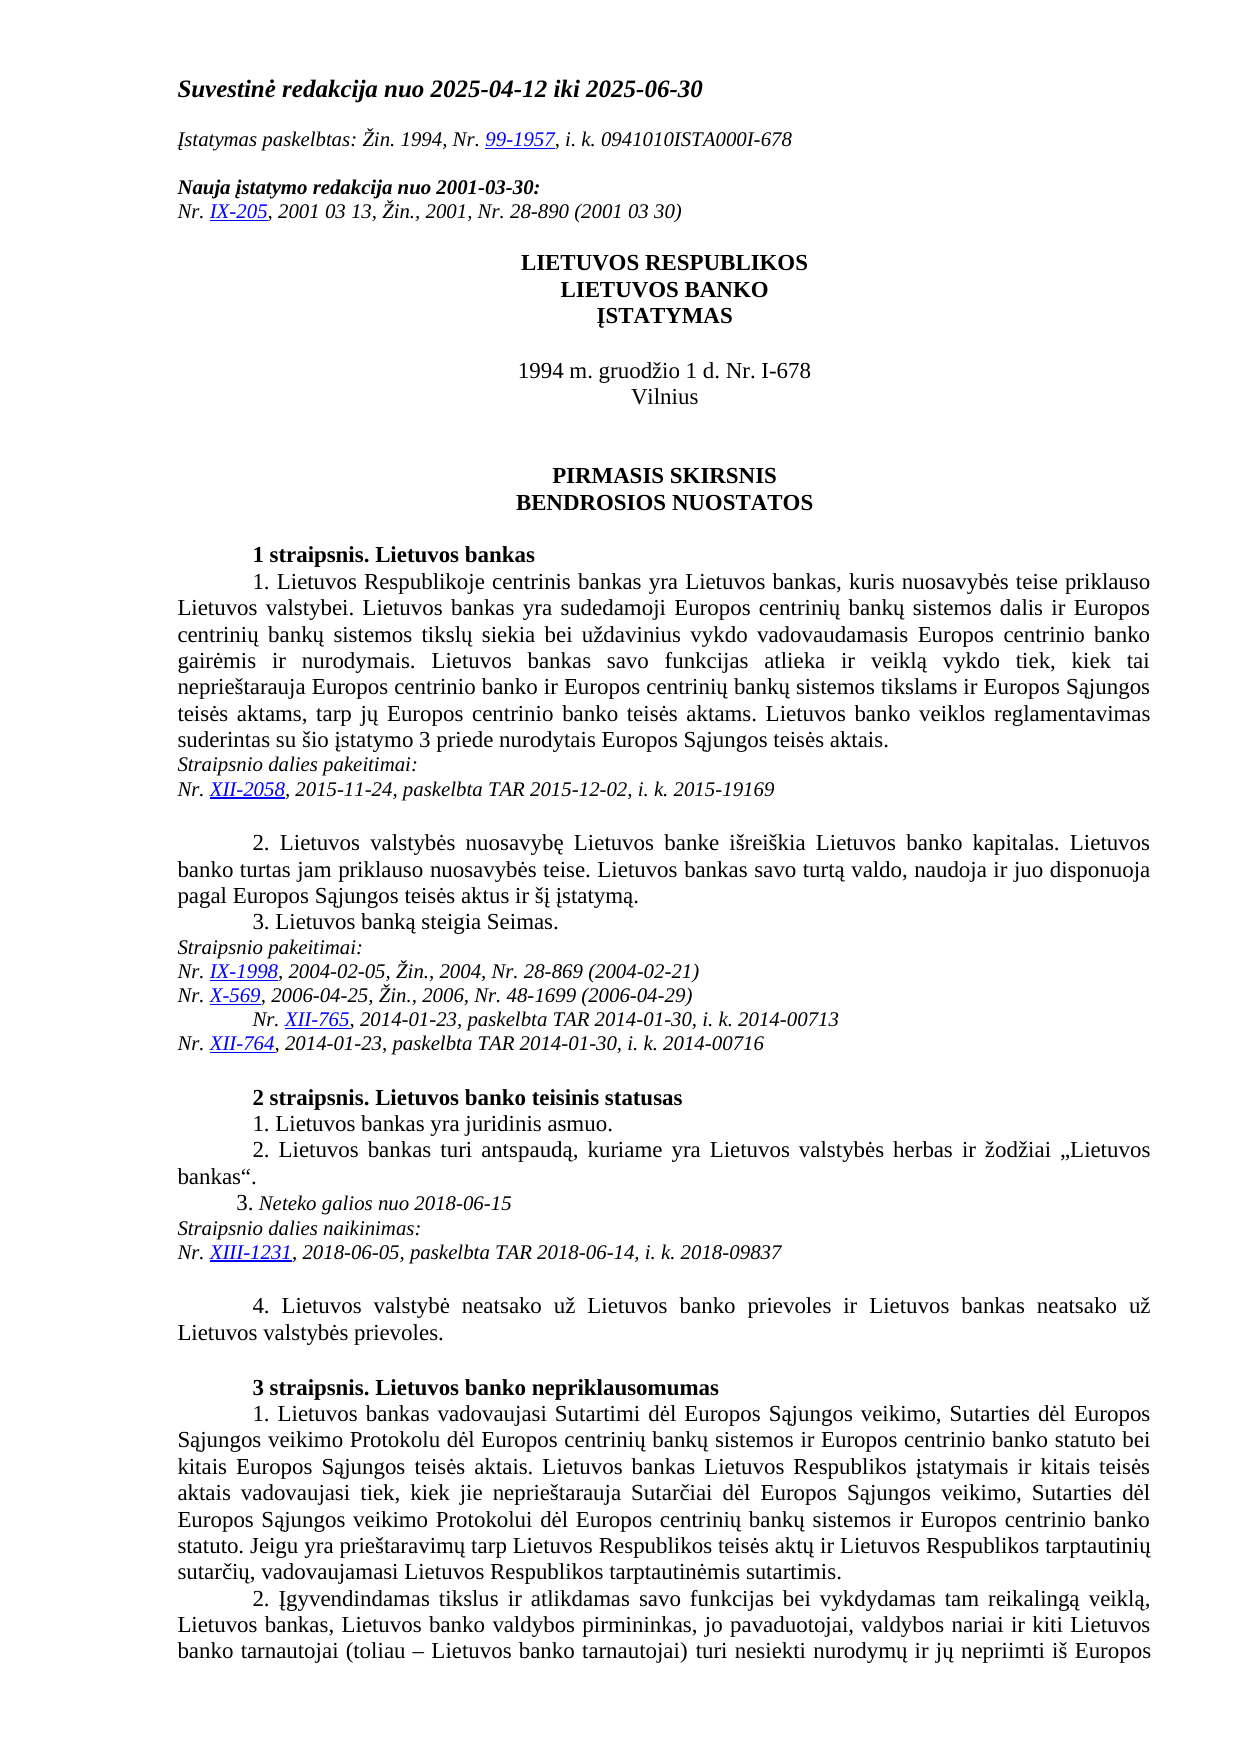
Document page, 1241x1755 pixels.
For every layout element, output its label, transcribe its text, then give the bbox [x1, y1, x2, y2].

text 1 straipsnis. Lietuvos bankas [177, 542, 1152, 568]
text Straipsnio dalies pakeitimai: [177, 752, 1152, 776]
text Nr. XII-765, 2014-01-23, paskelbta TAR 2014-01-30, i. k. 2014-00713 [177, 1007, 1152, 1031]
text 3 straipsnis. Lietuvos banko nepriklausomumas [177, 1374, 1152, 1400]
text 4. Lietuvos valstybė neatsako už Lietuvos banko prievoles ir Lietuvos bankas neatsako už Lietuvos valstybės prievoles. [177, 1292, 1152, 1345]
text Nauja įstatymo redakcija nuo 2001-03-30: [177, 175, 1152, 199]
text Nr. IX-1998, 2004-02-05, Žin., 2004, Nr. 28-869 (2004-02-21) [177, 959, 1152, 983]
text LIETUVOS RESPUBLIKOS LIETUVOS BANKO ĮSTATYMAS [177, 249, 1152, 357]
text 2 straipsnis. Lietuvos banko teisinis statusas [177, 1084, 1152, 1110]
text 1994 m. gruodžio 1 d. Nr. I-678 Vilnius [177, 357, 1152, 436]
text 1. Lietuvos Respublikoje centrinis bankas yra Lietuvos bankas, kuris nuosavybės teise priklauso Lietuvos valstybei. Lietuvos bankas yra sudedamoji Europos centrinių bankų sistemos dalis ir Europos centrinių bankų sistemos tikslų siekia bei uždavinius vykdo vadovaudamasis Europos centrinio banko gairėmis ir nurodymais. Lietuvos bankas savo funkcijas atlieka ir veiklą vykdo tiek, kiek tai neprieštarauja Europos centrinio banko ir Europos centrinių bankų sistemos tikslams ir Europos Sąjungos teisės aktams, tarp jų Europos centrinio banko teisės aktams. Lietuvos banko veiklos reglamentavimas suderintas su šio įstatymo 3 priede nurodytais Europos Sąjungos teisės aktais. [177, 568, 1152, 752]
subtitle PIRMASIS SKIRSNIS [177, 462, 1152, 489]
text Nr. XII-764, 2014-01-23, paskelbta TAR 2014-01-30, i. k. 2014-00716 [177, 1031, 1152, 1055]
text 2. Lietuvos bankas turi antspaudą, kuriame yra Lietuvos valstybės herbas ir žodžiai „Lietuvos bankas“. [177, 1136, 1152, 1189]
text Nr. XII-2058, 2015-11-24, paskelbta TAR 2015-12-02, i. k. 2015-19169 [177, 776, 1152, 801]
text 1. Lietuvos bankas yra juridinis asmuo. [177, 1110, 1152, 1136]
text Straipsnio pakeitimai: [177, 935, 1152, 959]
text 3. Neteko galios nuo 2018-06-15 [177, 1189, 1152, 1216]
text Įstatymas paskelbtas: Žin. 1994, Nr. 99-1957, i. k. 0941010ISTA000I-678 [177, 127, 1152, 151]
text Straipsnio dalies naikinimas: [177, 1216, 1152, 1239]
text Nr. IX-205, 2001 03 13, Žin., 2001, Nr. 28-890 (2001 03 30) [177, 199, 1152, 223]
text 2. Lietuvos valstybės nuosavybę Lietuvos banke išreiškia Lietuvos banko kapitalas. Lietuvos banko turtas jam priklauso nuosavybės teise. Lietuvos bankas savo turtą valdo, naudoja ir juo disponuoja pagal Europos Sąjungos teisės aktus ir šį įstatymą. [177, 829, 1152, 908]
text 3. Lietuvos banką steigia Seimas. [177, 908, 1152, 935]
text 1. Lietuvos bankas vadovaujasi Sutartimi dėl Europos Sąjungos veikimo, Sutarties dėl Europos Sąjungos veikimo Protokolu dėl Europos centrinių bankų sistemos ir Europos centrinio banko statuto bei kitais Europos Sąjungos teisės aktais. Lietuvos bankas Lietuvos Respublikos įstatymais ir kitais teisės aktais vadovaujasi tiek, kiek jie neprieštarauja Sutarčiai dėl Europos Sąjungos veikimo, Sutarties dėl Europos Sąjungos veikimo Protokolui dėl Europos centrinių bankų sistemos ir Europos centrinio banko statuto. Jeigu yra prieštaravimų tarp Lietuvos Respublikos teisės aktų ir Lietuvos Respublikos tarptautinių sutarčių, vadovaujamasi Lietuvos Respublikos tarptautinėmis sutartimis. [177, 1400, 1152, 1585]
text 2. Įgyvendindamas tikslus ir atlikdamas savo funkcijas bei vykdydamas tam reikalingą veiklą, Lietuvos bankas, Lietuvos banko valdybos pirmininkas, jo pavaduotojai, valdybos nariai ir kiti Lietuvos banko tarnautojai (toliau – Lietuvos banko tarnautojai) turi nesiekti nurodymų ir jų nepriimti iš Europos [177, 1585, 1152, 1664]
text Nr. XIII-1231, 2018-06-05, paskelbta TAR 2018-06-14, i. k. 2018-09837 [177, 1239, 1152, 1264]
text BENDROSIOS NUOSTATOS [177, 489, 1152, 515]
text Suvestinė redakcija nuo 2025-04-12 iki 2025-06-30 [177, 74, 1152, 103]
text Nr. X-569, 2006-04-25, Žin., 2006, Nr. 48-1699 (2006-04-29) [177, 983, 1152, 1007]
